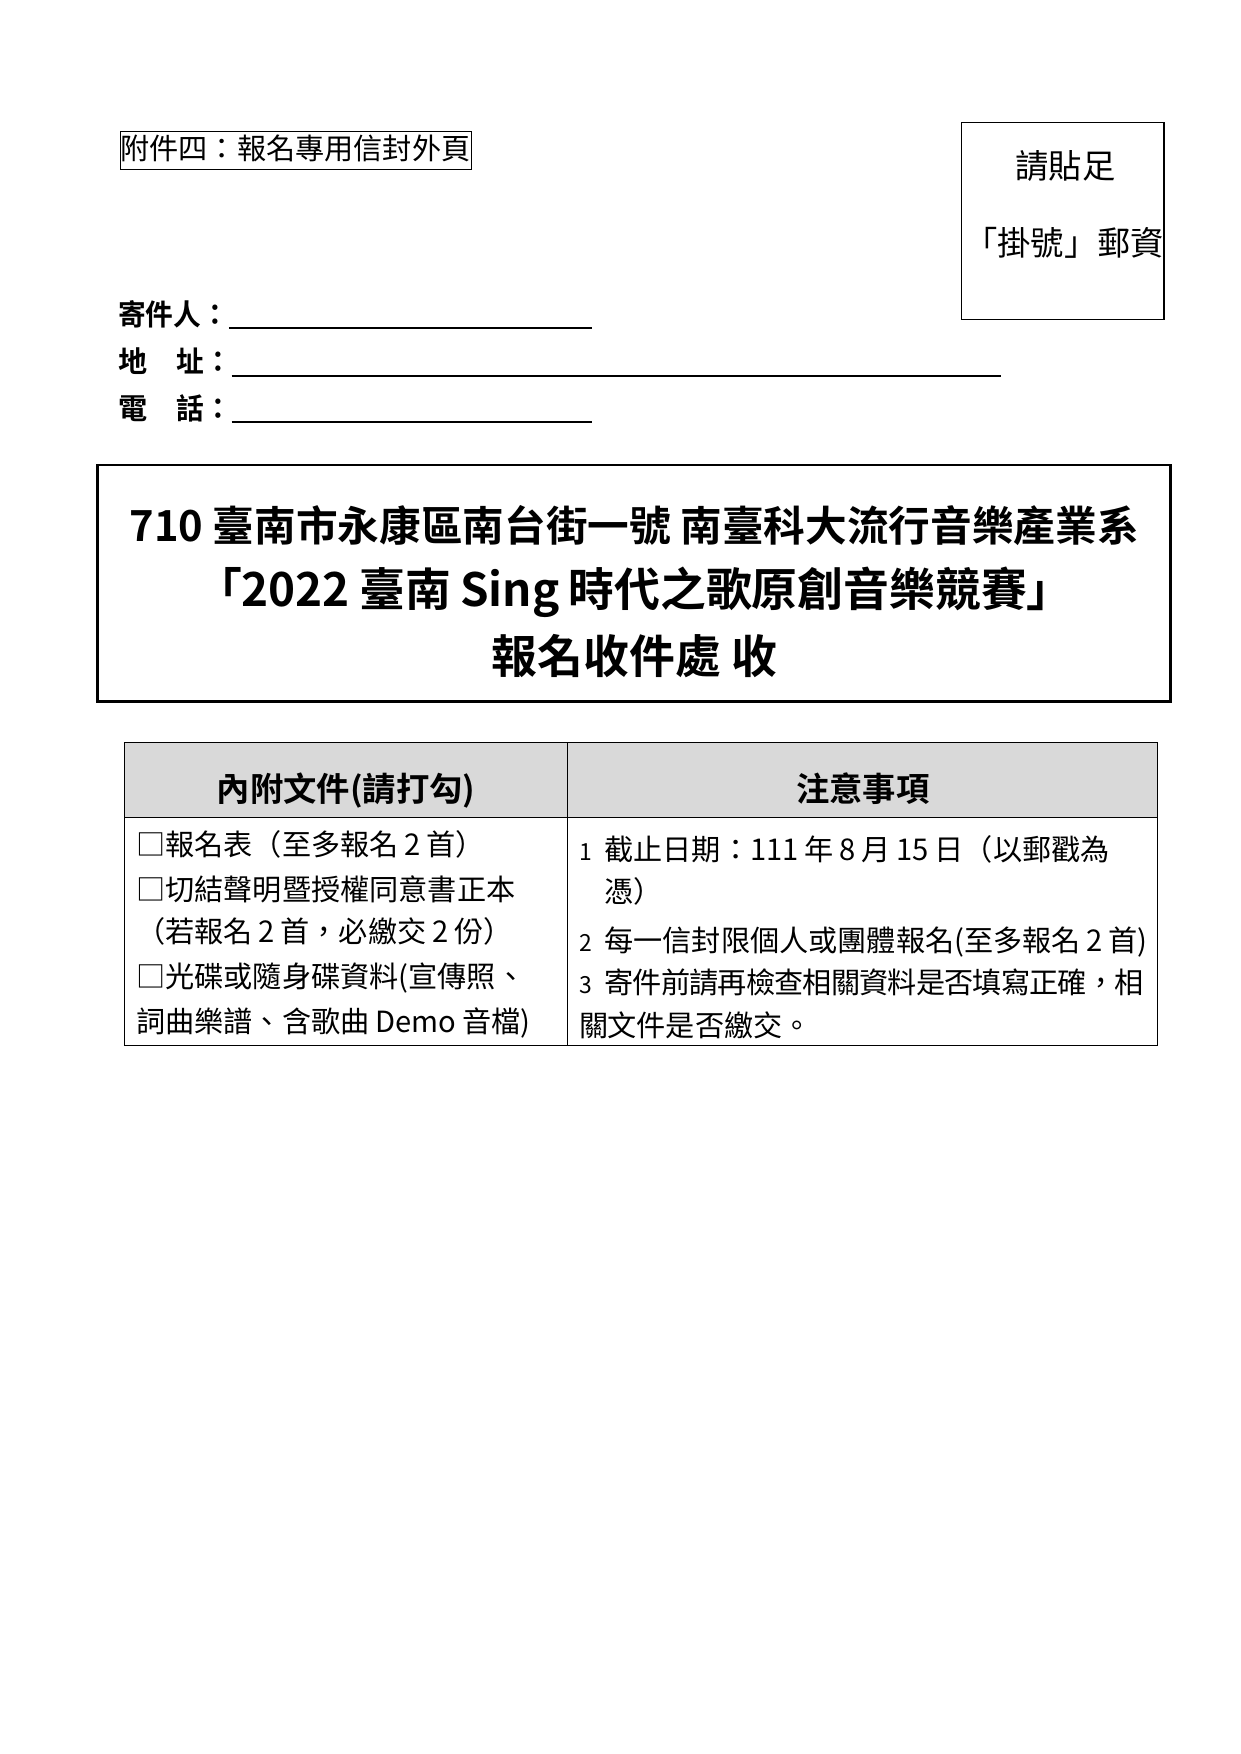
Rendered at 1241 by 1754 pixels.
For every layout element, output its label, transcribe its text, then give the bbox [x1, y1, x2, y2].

text 報名收件處 收 [97, 620, 1171, 686]
text 710 臺南市永康區南台街一號 南臺科大流行音樂產業系 [97, 493, 1171, 554]
table_header 注意事項 [568, 743, 1157, 817]
text 附件四：報名專用信封外頁 [120, 129, 471, 167]
table_header 內附文件(請打勾) [125, 743, 567, 817]
table_cell 截止日期：111年8月15日（以郵戳為憑） 每一信封限個人或團體報名(至多報名2首) 寄件前請再檢查相關資料是否填寫正確，相關文件是否繳交。 [568, 818, 1157, 1044]
table_cell □報名表（至多報名2首） □切結聲明暨授權同意書正本（若報名2首，必繳交2份） □光碟或隨身碟資料(宣傳照、詞曲樂譜、含歌曲Demo音檔) [125, 818, 567, 1044]
text 地 址： 電 話： [118, 339, 1001, 428]
text 「2022臺南Sing時代之歌原創音樂競賽」 [97, 554, 1171, 620]
text 「掛號」郵資 [962, 217, 1164, 265]
text 請貼足 [966, 140, 1164, 188]
subtitle 寄件人： [118, 291, 1176, 334]
